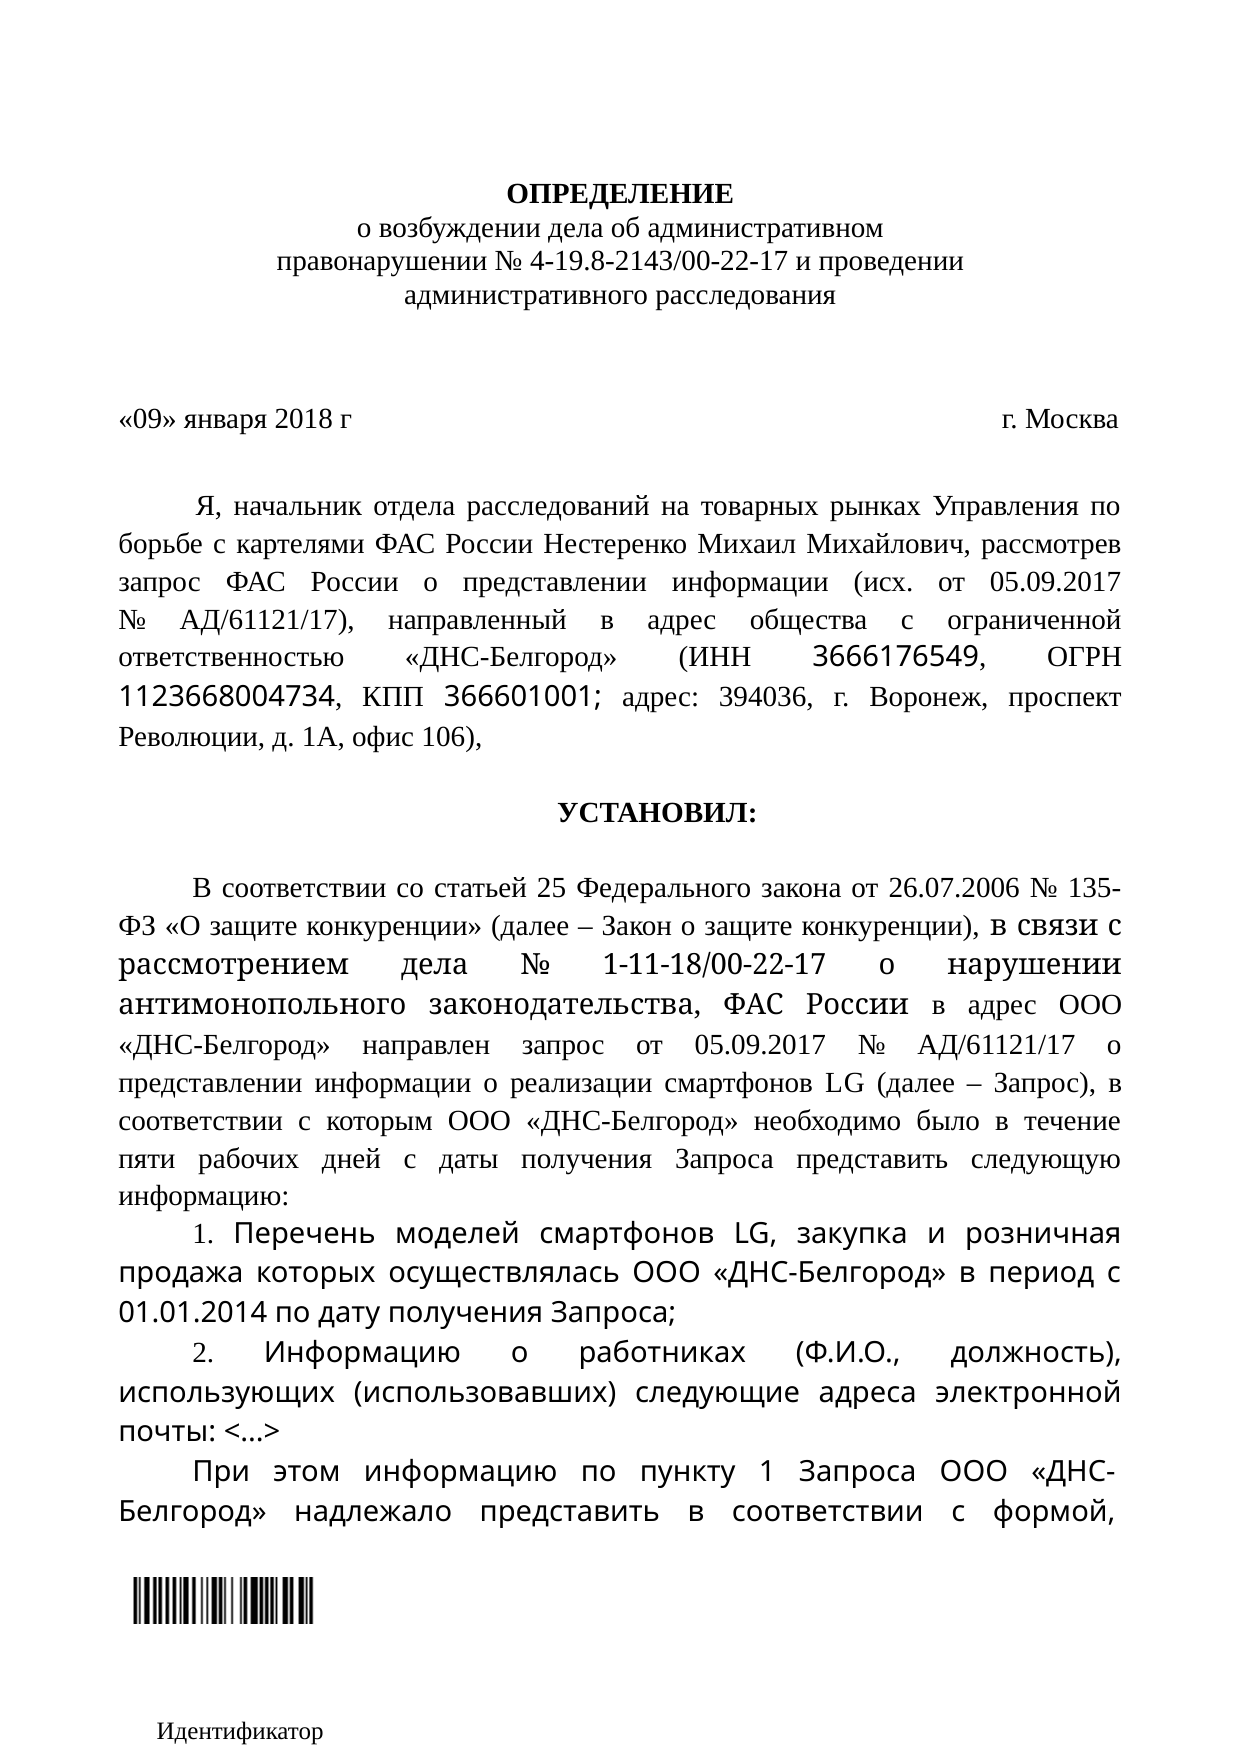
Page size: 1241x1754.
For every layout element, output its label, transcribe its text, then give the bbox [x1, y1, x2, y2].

text административного расследования [118, 277, 1122, 311]
text УСТАНОВИЛ: [118, 791, 1122, 828]
picture [118, 1577, 331, 1624]
text 1. Перечень моделей смартфонов LG, закупка и розничная продажа которых осуществлялась ООО «ДНС-Белгород» в период с 01.01.2014 по дату получения Запроса; [118, 1212, 1122, 1331]
text Я, начальник отдела расследований на товарных рынках Управления по борьбе с картелями ФАС России Нестеренко Михаил Михайлович, рассмотрев запрос ФАС России о представлении информации (исх. от 05.09.2017 № АД/61121/17), направленный в адрес общества с ограниченной ответственностью «ДНС-Белгород» (ИНН 3666176549, ОГРН 1123668004734, КПП 366601001; адрес: 394036, г. Воронеж, проспект Революции, д. 1А, офис 106), [118, 484, 1122, 753]
text ОПРЕДЕЛЕНИЕ [118, 176, 1122, 210]
text правонарушении № 4-19.8-2143/00-22-17 и проведении [118, 243, 1122, 277]
text «09» января 2018 г г. Москва [118, 401, 1122, 435]
text о возбуждении дела об административном [118, 210, 1122, 243]
text В соответствии со статьей 25 Федерального закона от 26.07.2006 № 135-ФЗ «О защите конкуренции» (далее – Закон о защите конкуренции), в связи с рассмотрением дела № 1-11-18/00-22-17 о нарушении антимонопольного законодательства, ФАС России в адрес ООО «ДНС-Белгород» направлен запрос от 05.09.2017 № АД/61121/17 о представлении информации о реализации смартфонов LG (далее – Запрос), в соответствии с которым ООО «ДНС-Белгород» необходимо было в течение пяти рабочих дней с даты получения Запроса представить следующую информацию: [118, 866, 1122, 1212]
text При этом информацию по пункту 1 Запроса ООО «ДНС-Белгород» надлежало представить в соответствии с формой, [118, 1450, 1116, 1529]
text 2. Информацию о работниках (Ф.И.О., должность), использующих (использовавших) следующие адреса электронной почты: <...> [118, 1331, 1122, 1450]
